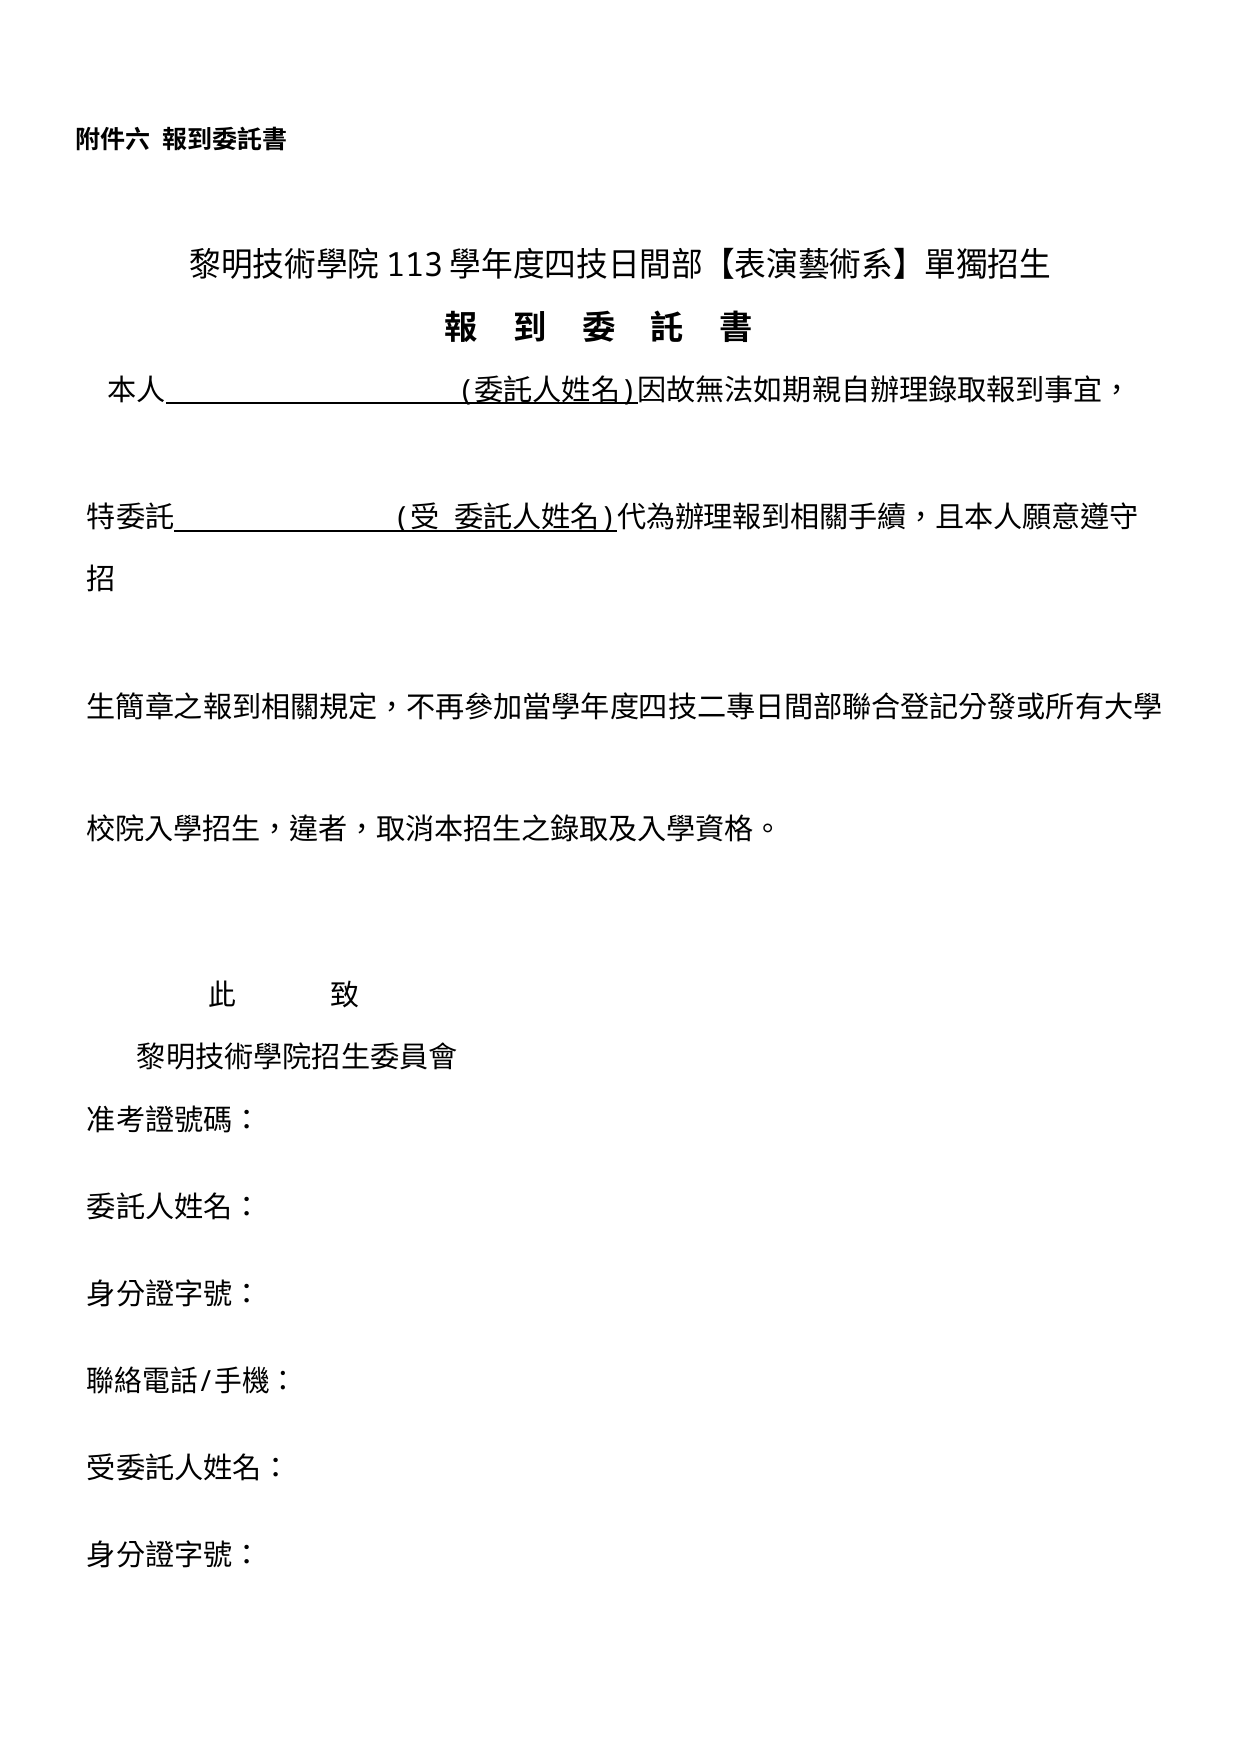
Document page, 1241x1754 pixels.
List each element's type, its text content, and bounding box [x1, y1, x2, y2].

text 身分證字號： [87, 1511, 414, 1573]
text 黎明技術學院招生委員會 [87, 1013, 1165, 1076]
text 生簡章之報到相關規定，不再參加當學年度四技二專日間部聯合登記分發或所有大學校院入學招生，違者，取消本招生之錄取及入學資格。 [87, 663, 1164, 848]
text 准考證號碼： [87, 1076, 414, 1138]
text 報 到 委 託 書 [75, 283, 1165, 346]
text 受委託人姓名： [87, 1424, 414, 1486]
text 委託人姓名： [87, 1163, 414, 1225]
subtitle 本人 (委託人姓名)因故無法如期親自辦理錄取報到事宜， [75, 346, 1164, 408]
text 身分證字號： [87, 1250, 414, 1312]
text 黎明技術學院113學年度四技日間部【表演藝術系】單獨招生 [75, 221, 1165, 283]
text 聯絡電話/手機： [87, 1337, 414, 1399]
text 此 致 [208, 951, 1165, 1013]
subtitle 附件六 報到委託書 [75, 96, 1165, 158]
text 特委託 (受 委託人姓名)代為辦理報到相關手續，且本人願意遵守招 [87, 473, 1165, 598]
